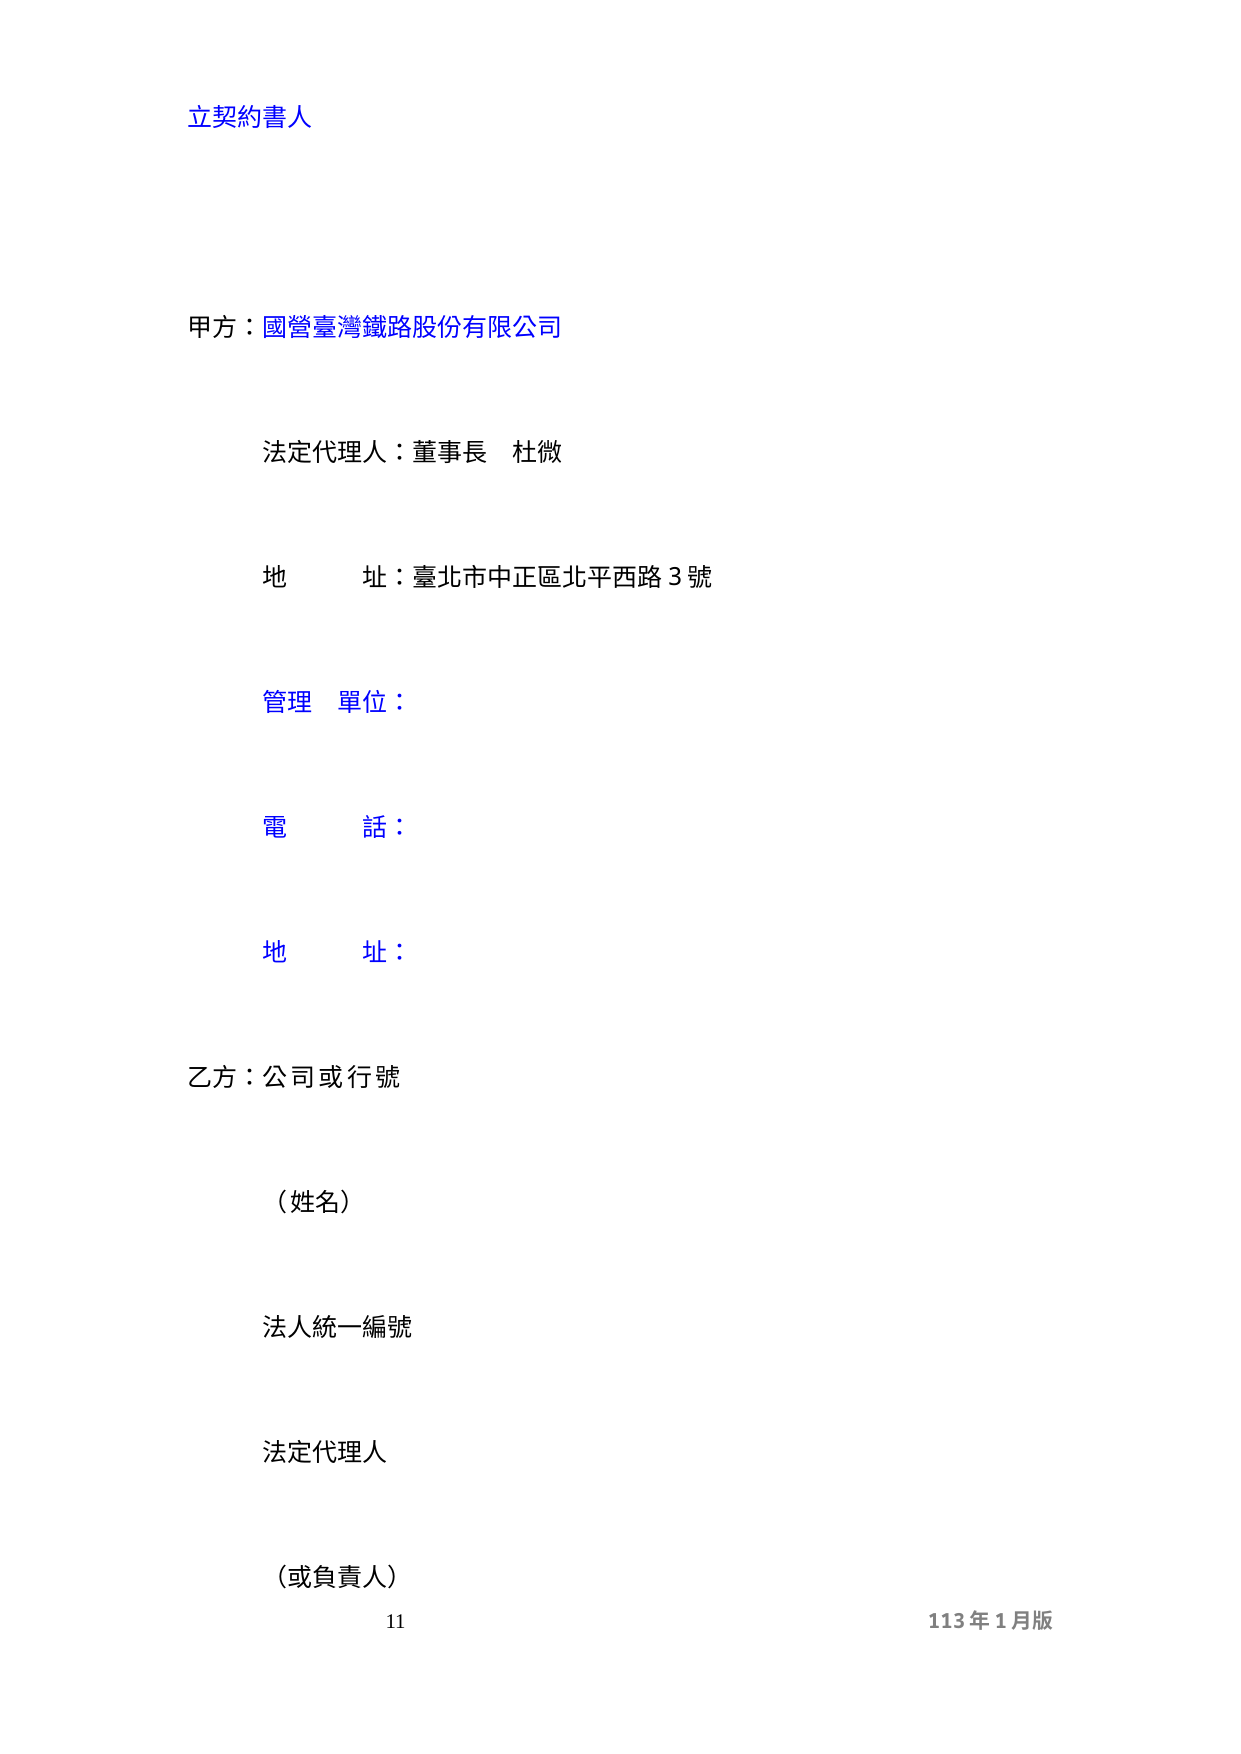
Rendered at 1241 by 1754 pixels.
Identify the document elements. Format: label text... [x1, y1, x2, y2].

text 法人統一編號 [262, 1284, 1053, 1346]
text （或負責人） [262, 1534, 1053, 1596]
text 法定代理人：董事長 杜微 [262, 409, 1053, 471]
text 地 址： [262, 909, 1053, 971]
text （姓名） [262, 1159, 1053, 1221]
text 電 話： [262, 784, 1053, 846]
text 法定代理人 [262, 1409, 1053, 1471]
text 地 址：臺北市中正區北平西路3號 [262, 534, 1053, 596]
text 甲方：國營臺灣鐵路股份有限公司 [187, 284, 1053, 346]
text 立契約書人 [187, 96, 1047, 134]
text 管理 單位： [262, 659, 1053, 721]
text 乙方：公司或行號 [187, 1034, 1053, 1096]
